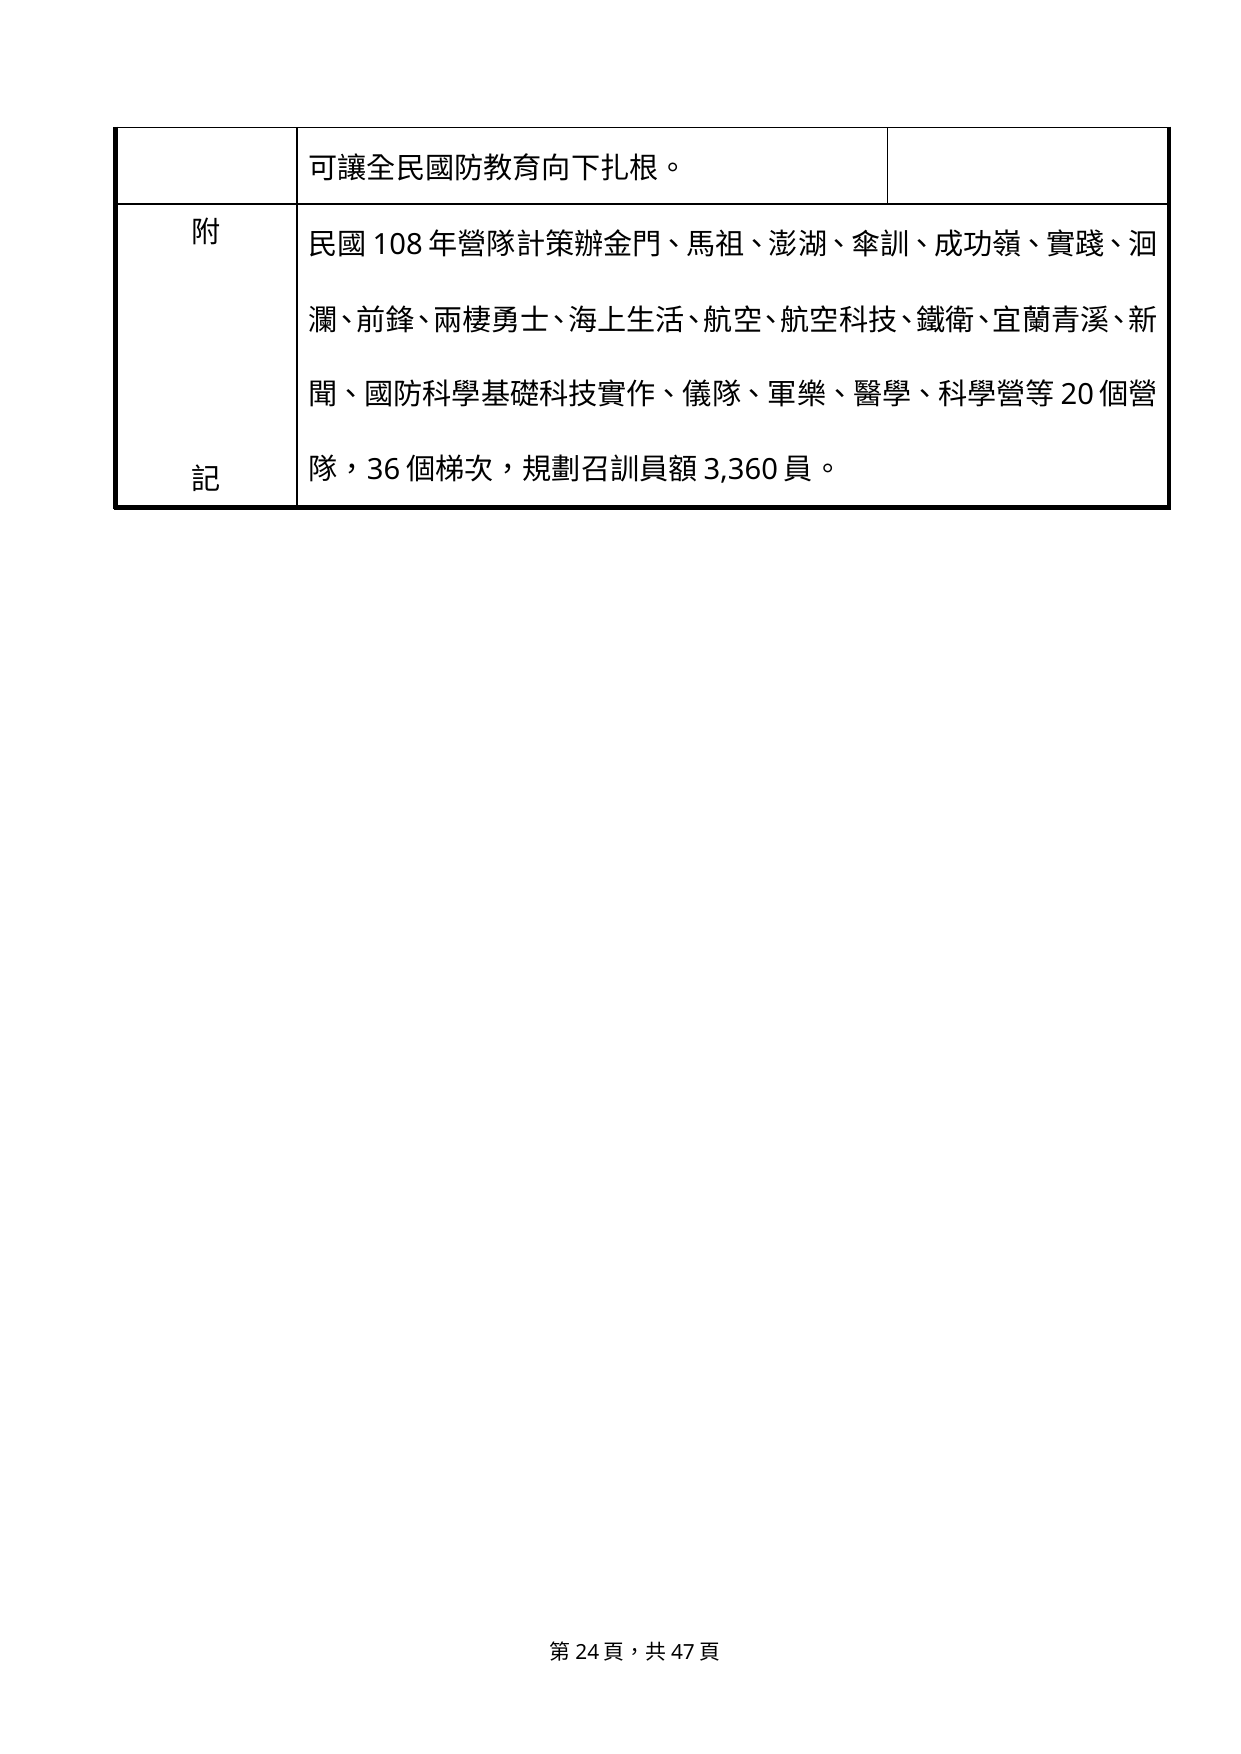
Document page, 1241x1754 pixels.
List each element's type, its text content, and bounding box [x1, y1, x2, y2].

table_cell 附記 [118, 205, 296, 505]
table_cell [118, 128, 296, 203]
table_cell 可讓全民國防教育向下扎根。 [298, 128, 887, 203]
table_cell 民國108年營隊計策辦金門、馬祖、澎湖、傘訓、成功嶺、實踐、洄瀾、前鋒、兩棲勇士、海上生活、航空、航空科技、鐵衛、宜蘭青溪、新聞、國防科學基礎科技實作、儀隊、軍樂、醫學、科學營等20個營隊，36個梯次，規劃召訓員額3,360員。 [298, 205, 1167, 505]
table_cell [888, 128, 1167, 203]
